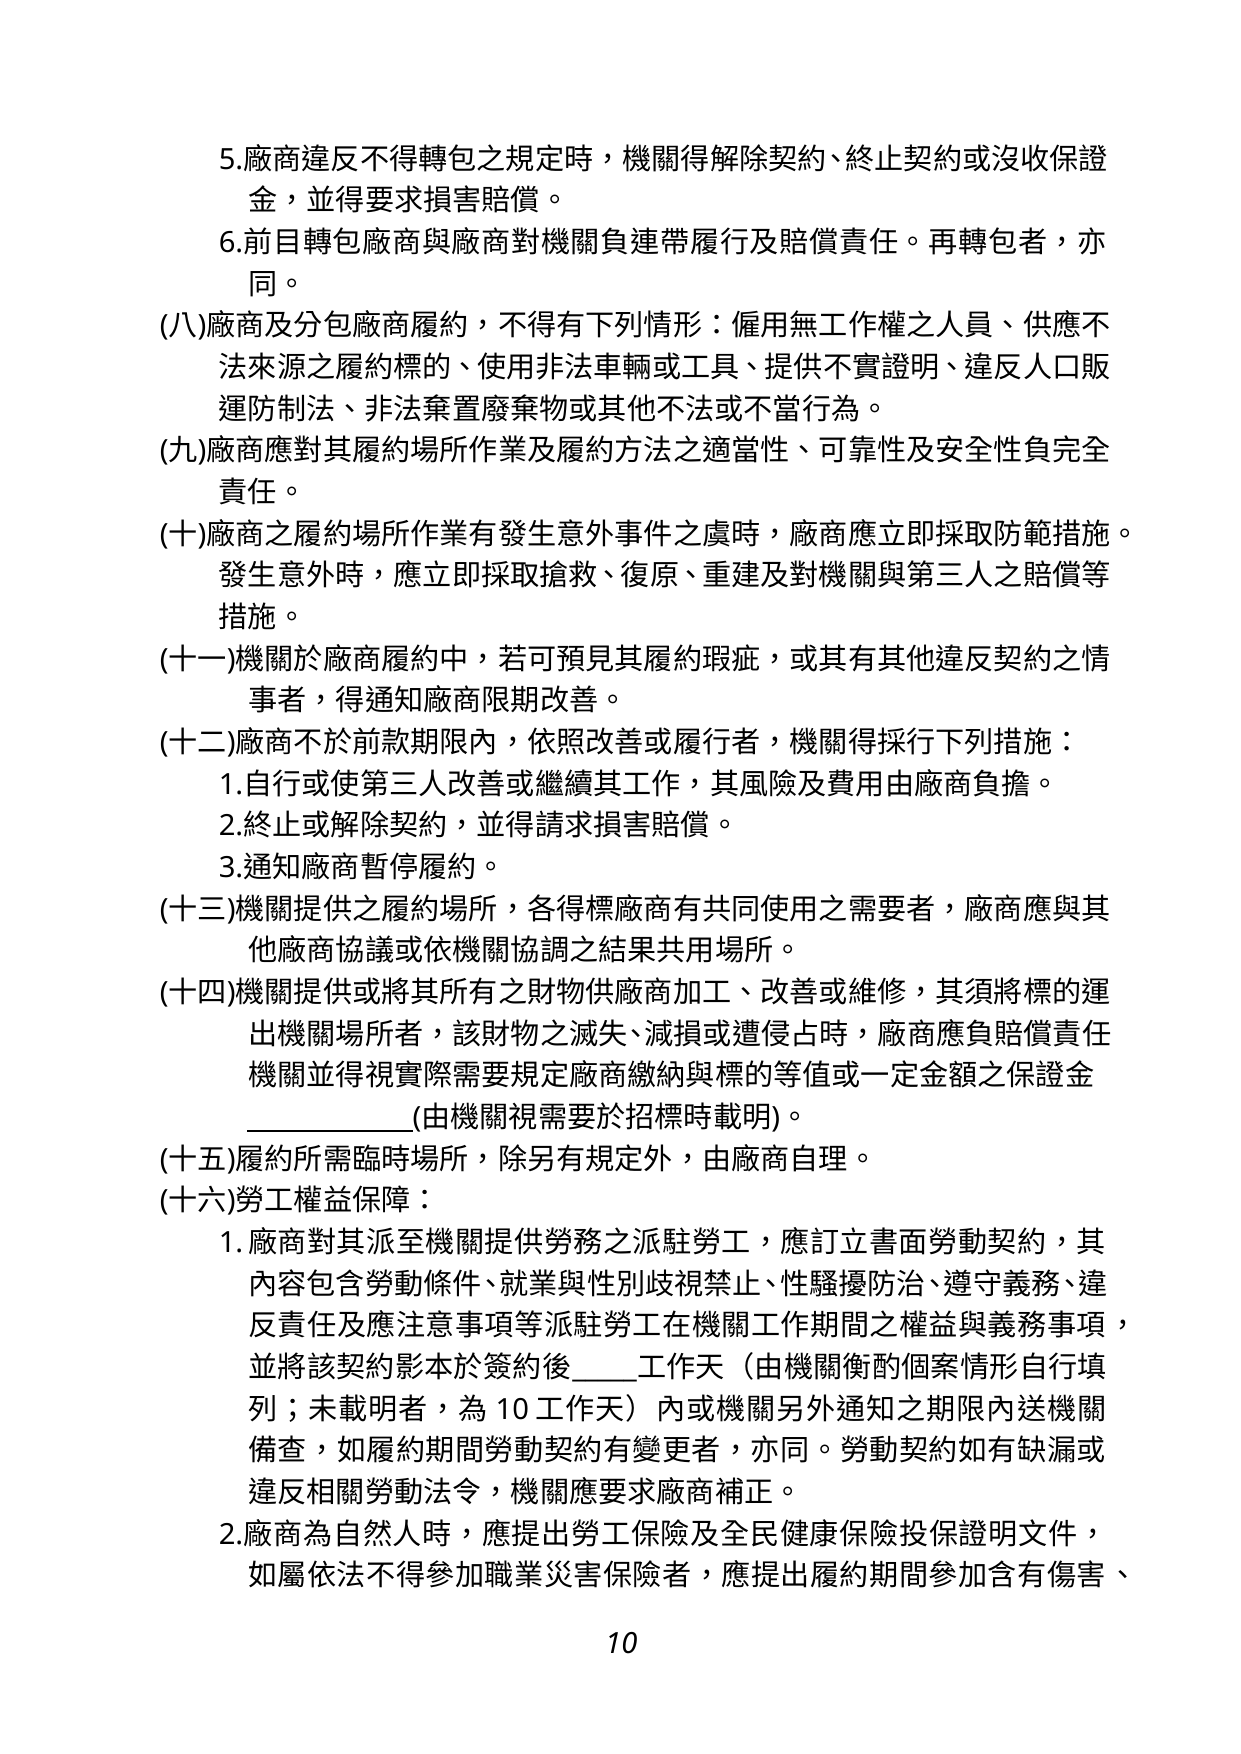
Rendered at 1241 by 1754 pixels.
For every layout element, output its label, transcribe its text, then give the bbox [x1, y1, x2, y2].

text (八)廠商及分包廠商履約，不得有下列情形：僱用無工作權之人員、供應不法來源之履約標的、使用非法車輛或工具、提供不實證明、違反人口販運防制法、非法棄置廢棄物或其他不法或不當行為。 [159, 302, 1110, 427]
text (十四)機關提供或將其所有之財物供廠商加工、改善或維修，其須將標的運出機關場所者，該財物之滅失、減損或遭侵占時，廠商應負賠償責任。機關並得視實際需要規定廠商繳納與標的等值或一定金額之保證金 [159, 969, 1110, 1094]
text 2.終止或解除契約，並得請求損害賠償。 [218, 802, 1108, 844]
text (十五)履約所需臨時場所，除另有規定外，由廠商自理。 [159, 1136, 1110, 1177]
text 2.廠商為自然人時，應提出勞工保險及全民健康保險投保證明文件，如屬依法不得參加職業災害保險者，應提出履約期間參加含有傷害、失能及死亡保障之商業保險相關證明文件，其保險保障應不低於以相同薪資參加職業災害保險，機關依商業保險費支付，並以相同薪資條件參加職業災害保險之費用為上限。 [218, 1511, 1108, 1594]
text (十六)勞工權益保障： [159, 1177, 1110, 1219]
text 3.通知廠商暫停履約。 [218, 844, 1108, 886]
text 1. 廠商對其派至機關提供勞務之派駐勞工，應訂立書面勞動契約，其內容包含勞動條件、就業與性別歧視禁止、性騷擾防治、遵守義務、違反責任及應注意事項等派駐勞工在機關工作期間之權益與義務事項，並將該契約影本於簽約後_____工作天（由機關衡酌個案情形自行填列；未載明者，為10工作天）內或機關另外通知之期限內送機關備查，如履約期間勞動契約有變更者，亦同。勞動契約如有缺漏或違反相關勞動法令，機關應要求廠商補正。 [218, 1219, 1108, 1511]
text 5.廠商違反不得轉包之規定時，機關得解除契約、終止契約或沒收保證金，並得要求損害賠償。 [218, 136, 1108, 219]
text (十)廠商之履約場所作業有發生意外事件之虞時，廠商應立即採取防範措施。發生意外時，應立即採取搶救、復原、重建及對機關與第三人之賠償等措施。 [159, 511, 1110, 636]
text 1.自行或使第三人改善或繼續其工作，其風險及費用由廠商負擔。 [218, 761, 1108, 802]
text (九)廠商應對其履約場所作業及履約方法之適當性、可靠性及安全性負完全責任。 [159, 427, 1110, 511]
text (十一)機關於廠商履約中，若可預見其履約瑕疵，或其有其他違反契約之情事者，得通知廠商限期改善。 [159, 636, 1110, 719]
text 6.前目轉包廠商與廠商對機關負連帶履行及賠償責任。再轉包者，亦同。 [218, 219, 1108, 302]
text (由機關視需要於招標時載明)。 [159, 1094, 1110, 1136]
text (十三)機關提供之履約場所，各得標廠商有共同使用之需要者，廠商應與其他廠商協議或依機關協調之結果共用場所。 [159, 886, 1110, 969]
text (十二)廠商不於前款期限內，依照改善或履行者，機關得採行下列措施： [159, 719, 1110, 761]
